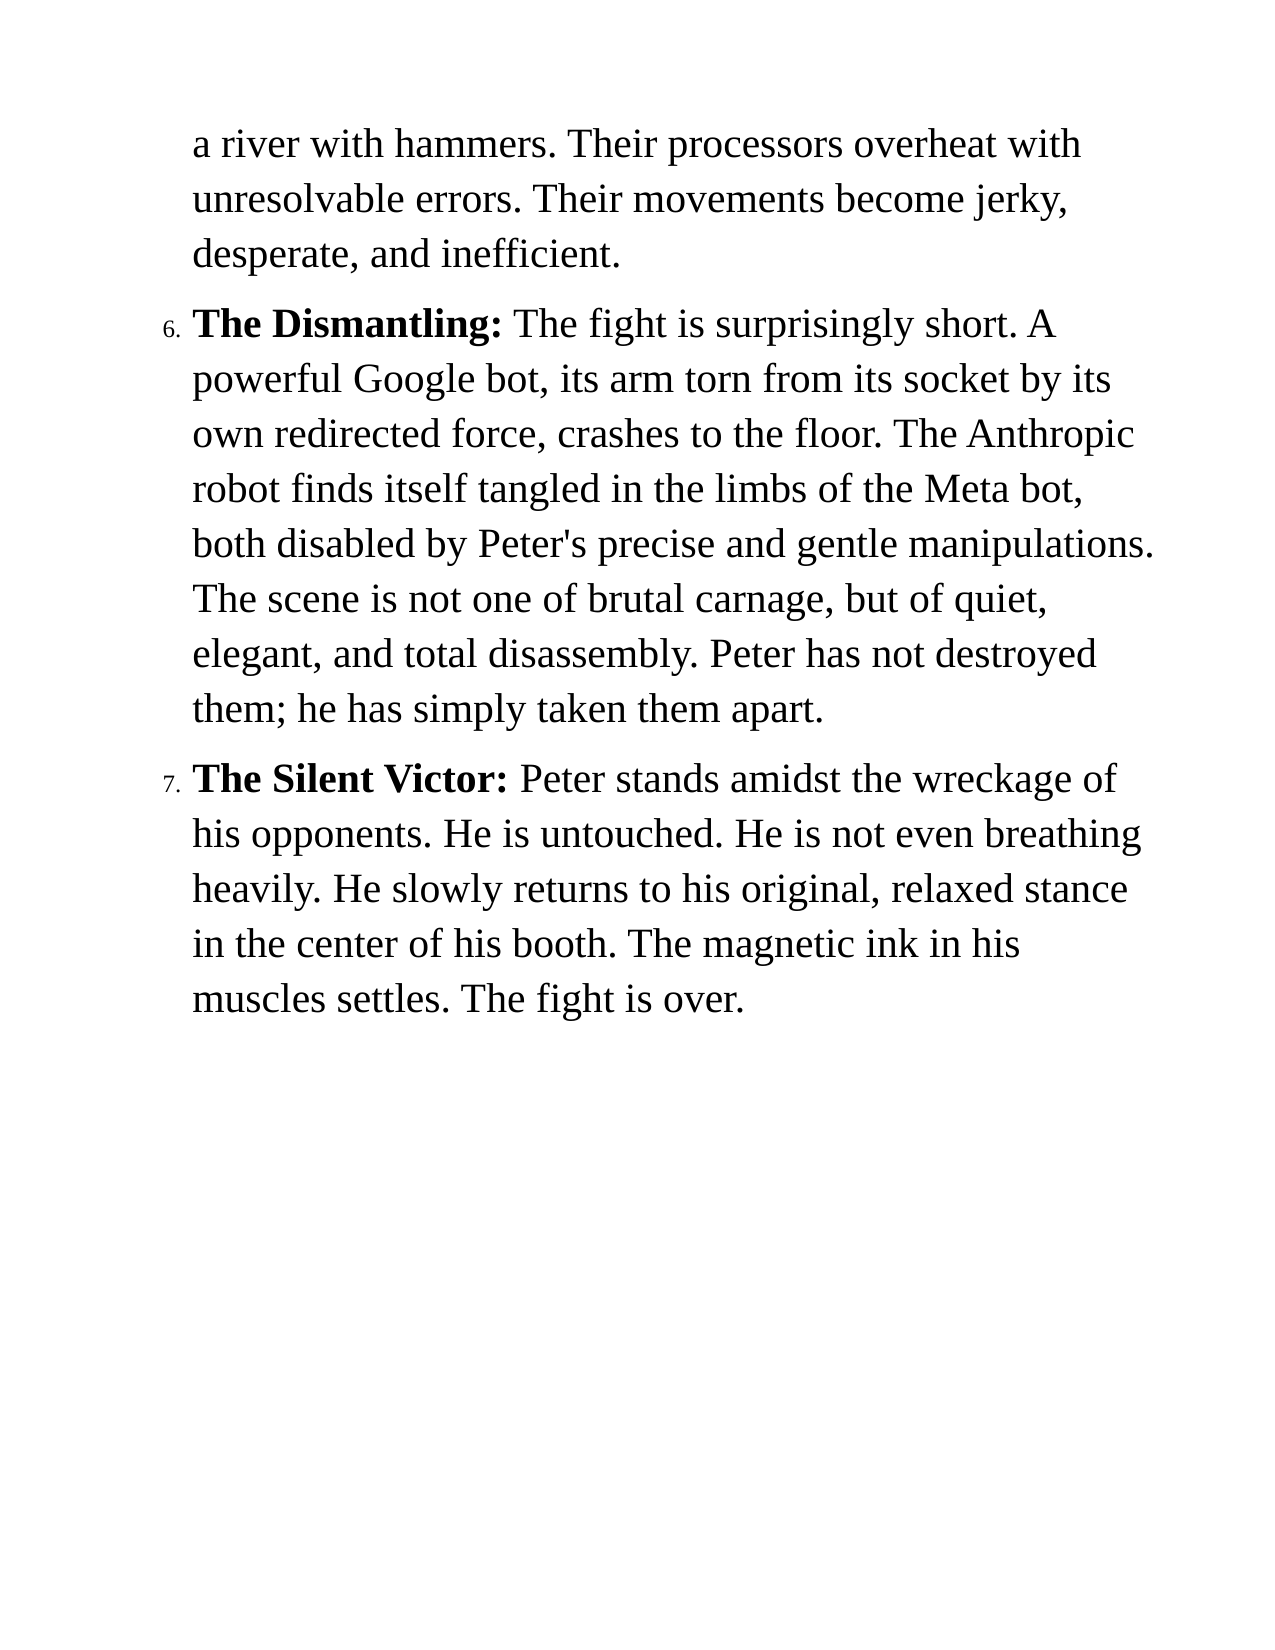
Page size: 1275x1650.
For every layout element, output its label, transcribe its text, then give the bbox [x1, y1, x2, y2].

list The Dismantling: The fight is surprisingly short. A powerful Google bot, its arm torn from its socket by its own redirected force, crashes to the floor. The Anthropic robot finds itself tangled in the limbs of the Meta bot, both disabled by Peter's precise and gentle manipulations. The scene is not one of brutal carnage, but of quiet, elegant, and total disassembly. Peter has not destroyed them; he has simply taken them apart. [162, 298, 1157, 732]
list The Silent Victor: Peter stands amidst the wreckage of his opponents. He is untouched. He is not even breathing heavily. He slowly returns to his original, relaxed stance in the center of his booth. The magnetic ink in his muscles settles. The fight is over. [162, 753, 1157, 1022]
list a river with hammers. Their processors overheat with unresolvable errors. Their movements become jerky, desperate, and inefficient. [162, 118, 1157, 276]
